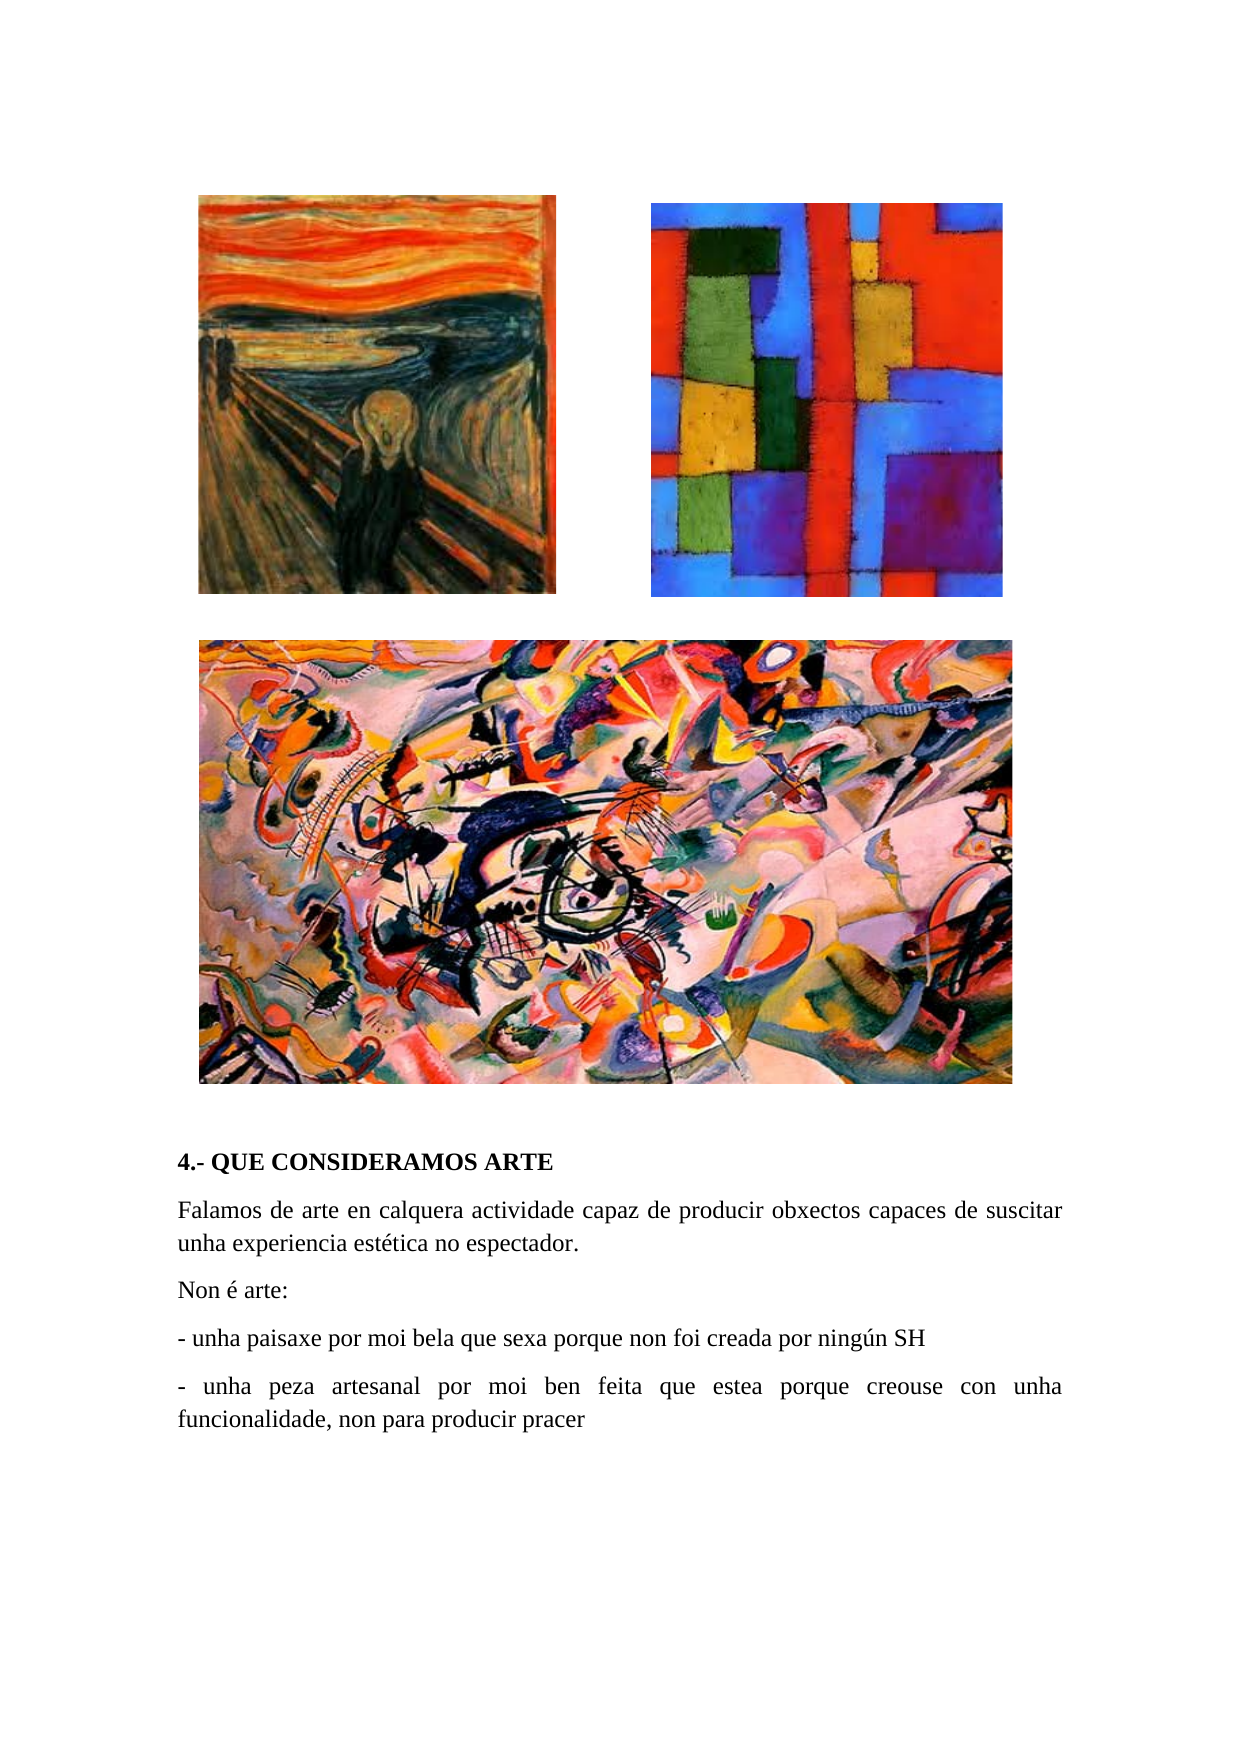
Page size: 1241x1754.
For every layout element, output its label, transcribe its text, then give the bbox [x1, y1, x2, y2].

text 4.- QUE CONSIDERAMOS ARTE [177, 1147, 1063, 1176]
picture [199, 640, 1013, 1084]
text - unha peza artesanal por moi ben feita que estea porque creouse con unha funcionalidade, non para producir pracer [177, 1371, 1063, 1432]
text - unha paisaxe por moi bela que sexa porque non foi creada por ningún SH [177, 1323, 1063, 1352]
picture [198, 195, 557, 594]
picture [651, 203, 1003, 597]
text Non é arte: [177, 1276, 1063, 1304]
text Falamos de arte en calquera actividade capaz de producir obxectos capaces de suscitar unha experiencia estética no espectador. [177, 1195, 1063, 1257]
